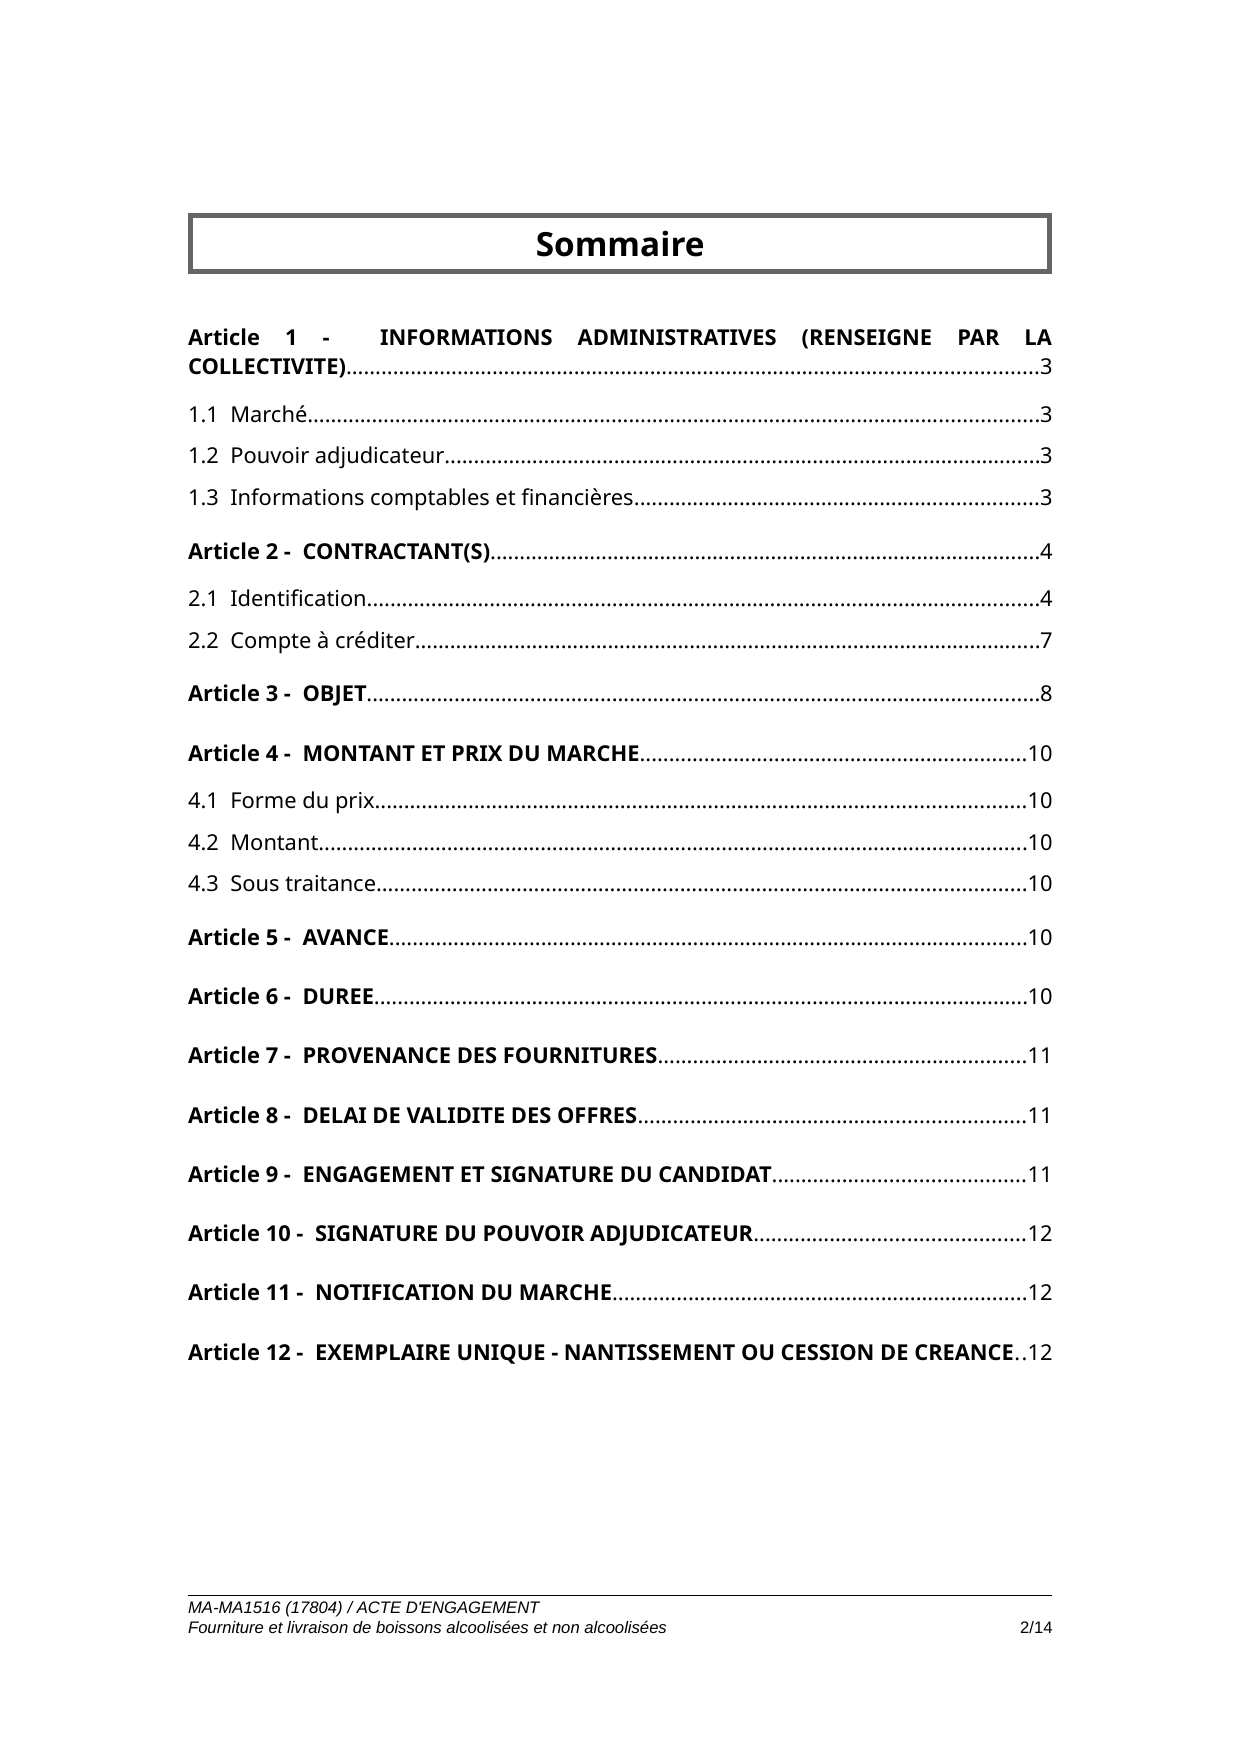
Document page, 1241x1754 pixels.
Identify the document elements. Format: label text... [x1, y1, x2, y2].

text 2.1 Identification 4 [188, 583, 1052, 613]
text Article 3 - OBJET 8 [188, 678, 1052, 708]
text 4.1 Forme du prix 10 [188, 785, 1052, 815]
text 1.3 Informations comptables et financières 3 [188, 482, 1052, 512]
text 4.2 Montant 10 [188, 827, 1052, 856]
text Article 1 - INFORMATIONS ADMINISTRATIVES (RENSEIGNE PAR LA COLLECTIVITE) 3 [188, 322, 1052, 381]
text 4.3 Sous traitance 10 [188, 868, 1052, 898]
text Article 8 - DELAI DE VALIDITE DES OFFRES 11 [188, 1099, 1052, 1129]
text 1.1 Marché 3 [188, 399, 1052, 429]
text Article 2 - CONTRACTANT(S) 4 [188, 536, 1052, 565]
text Article 11 - NOTIFICATION DU MARCHE 12 [188, 1277, 1052, 1307]
text 1.2 Pouvoir adjudicateur 3 [188, 441, 1052, 470]
text 2.2 Compte à créditer 7 [188, 625, 1052, 654]
text Article 4 - MONTANT ET PRIX DU MARCHE 10 [188, 737, 1052, 767]
text Article 7 - PROVENANCE DES FOURNITURES 11 [188, 1040, 1052, 1070]
text Article 5 - AVANCE 10 [188, 922, 1052, 952]
text Article 6 - DUREE 10 [188, 981, 1052, 1011]
subtitle Sommaire [193, 218, 1047, 269]
text Article 9 - ENGAGEMENT ET SIGNATURE DU CANDIDAT 11 [188, 1159, 1052, 1189]
text Article 10 - SIGNATURE DU POUVOIR ADJUDICATEUR 12 [188, 1218, 1052, 1248]
text Article 12 - EXEMPLAIRE UNIQUE - NANTISSEMENT OU CESSION DE CREANCE 12 [188, 1337, 1052, 1366]
